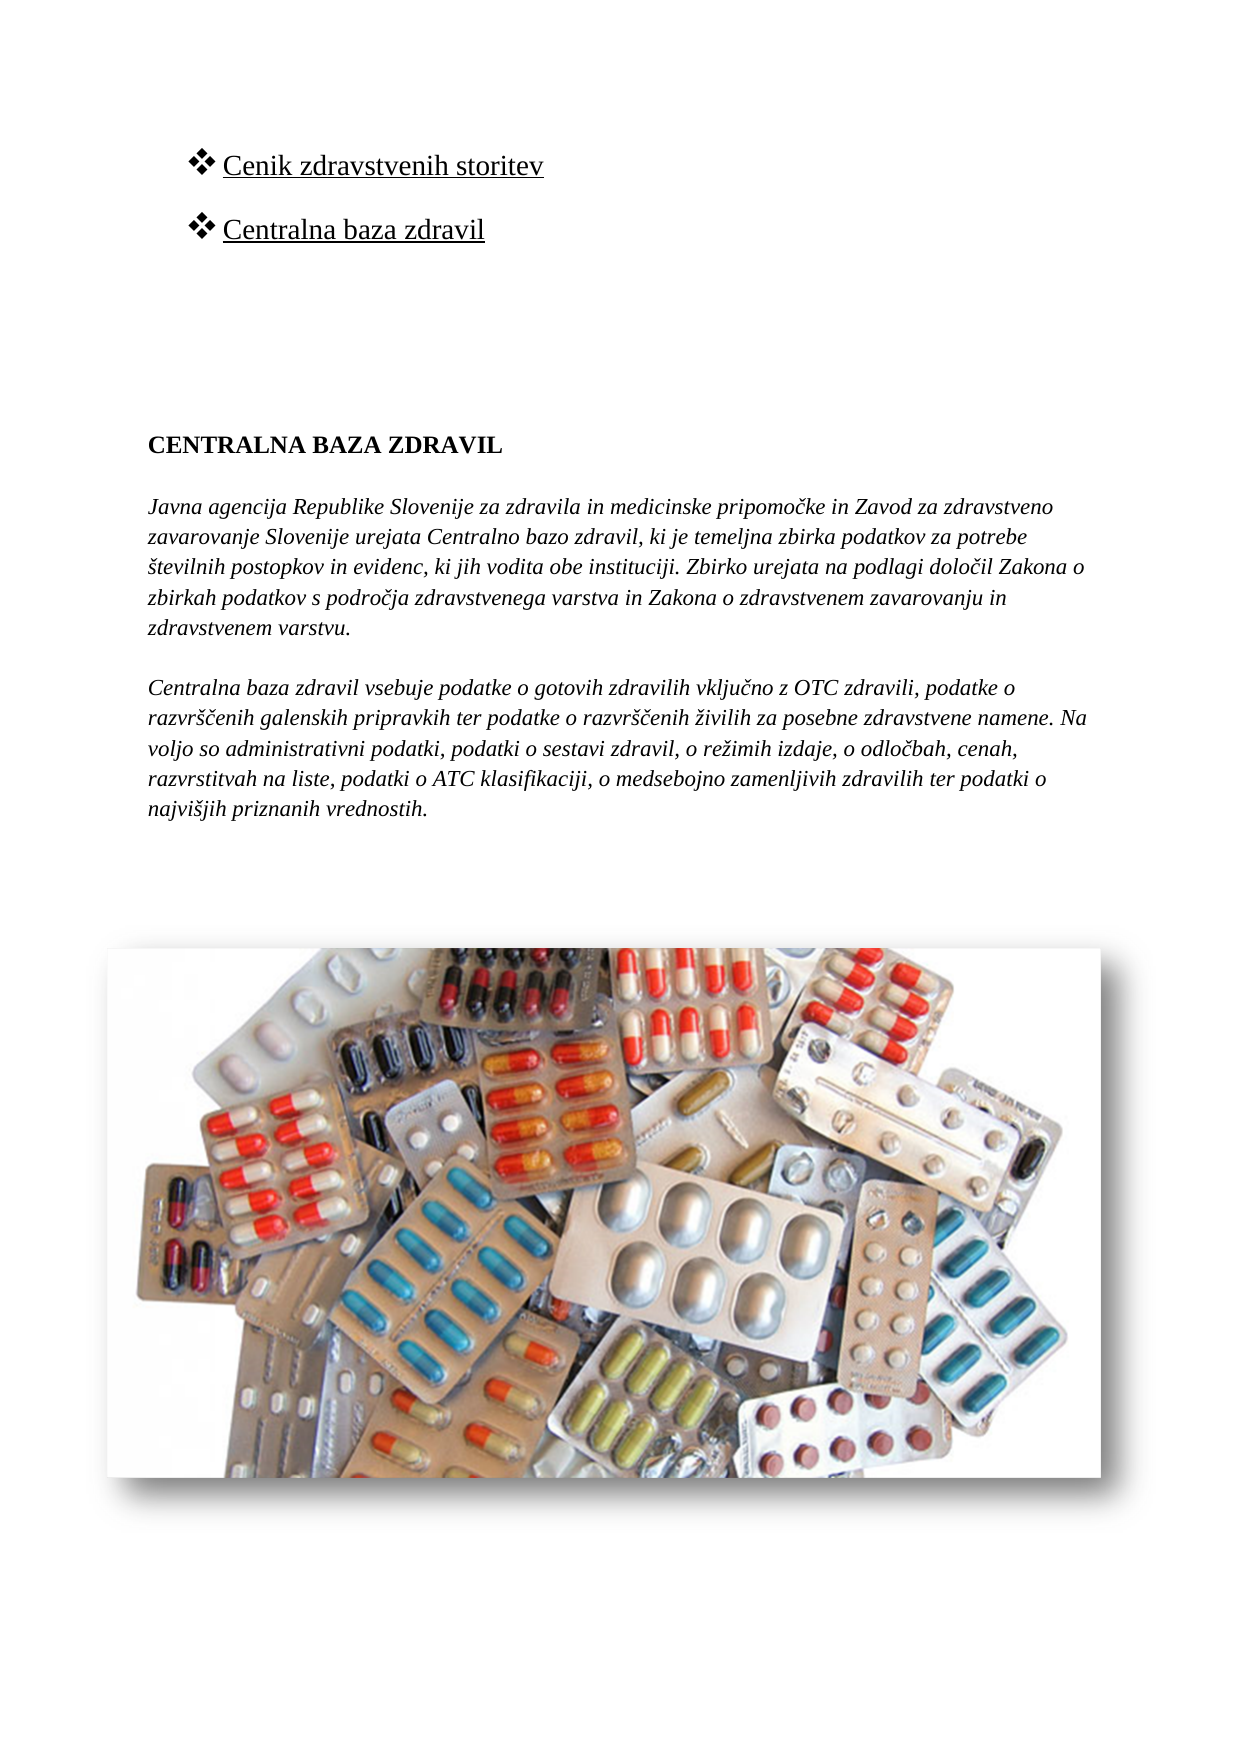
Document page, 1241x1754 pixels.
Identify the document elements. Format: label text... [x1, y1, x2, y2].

subtitle Cenik zdravstvenih storitev [185, 148, 1093, 183]
subtitle CENTRALNA BAZA ZDRAVIL [148, 430, 1093, 458]
picture [86, 925, 1156, 1533]
text Javna agencija Republike Slovenije za zdravila in medicinske pripomočke in Zavod za zdravstveno zavarovanje Slovenije urejata Centralno bazo zdravil, ki je temeljna zbirka podatkov za potrebe številnih postopkov in evidenc, ki jih vodita obe instituciji. Zbirko urejata na podlagi določil Zakona o zbirkah podatkov s področja zdravstvenega varstva in Zakona o zdravstvenem zavarovanju in zdravstvenem varstvu. Centralna baza zdravil vsebuje podatke o gotovih zdravilih vključno z OTC zdravili, podatke o razvrščenih galenskih pripravkih ter podatke o razvrščenih živilih za posebne zdravstvene namene. Na voljo so administrativni podatki, podatki o sestavi zdravil, o režimih izdaje, o odločbah, cenah, razvrstitvah na liste, podatki o ATC klasifikaciji, o medsebojno zamenljivih zdravilih ter podatki o najvišjih priznanih vrednostih. [148, 463, 1093, 821]
subtitle Centralna baza zdravil [185, 212, 1093, 247]
